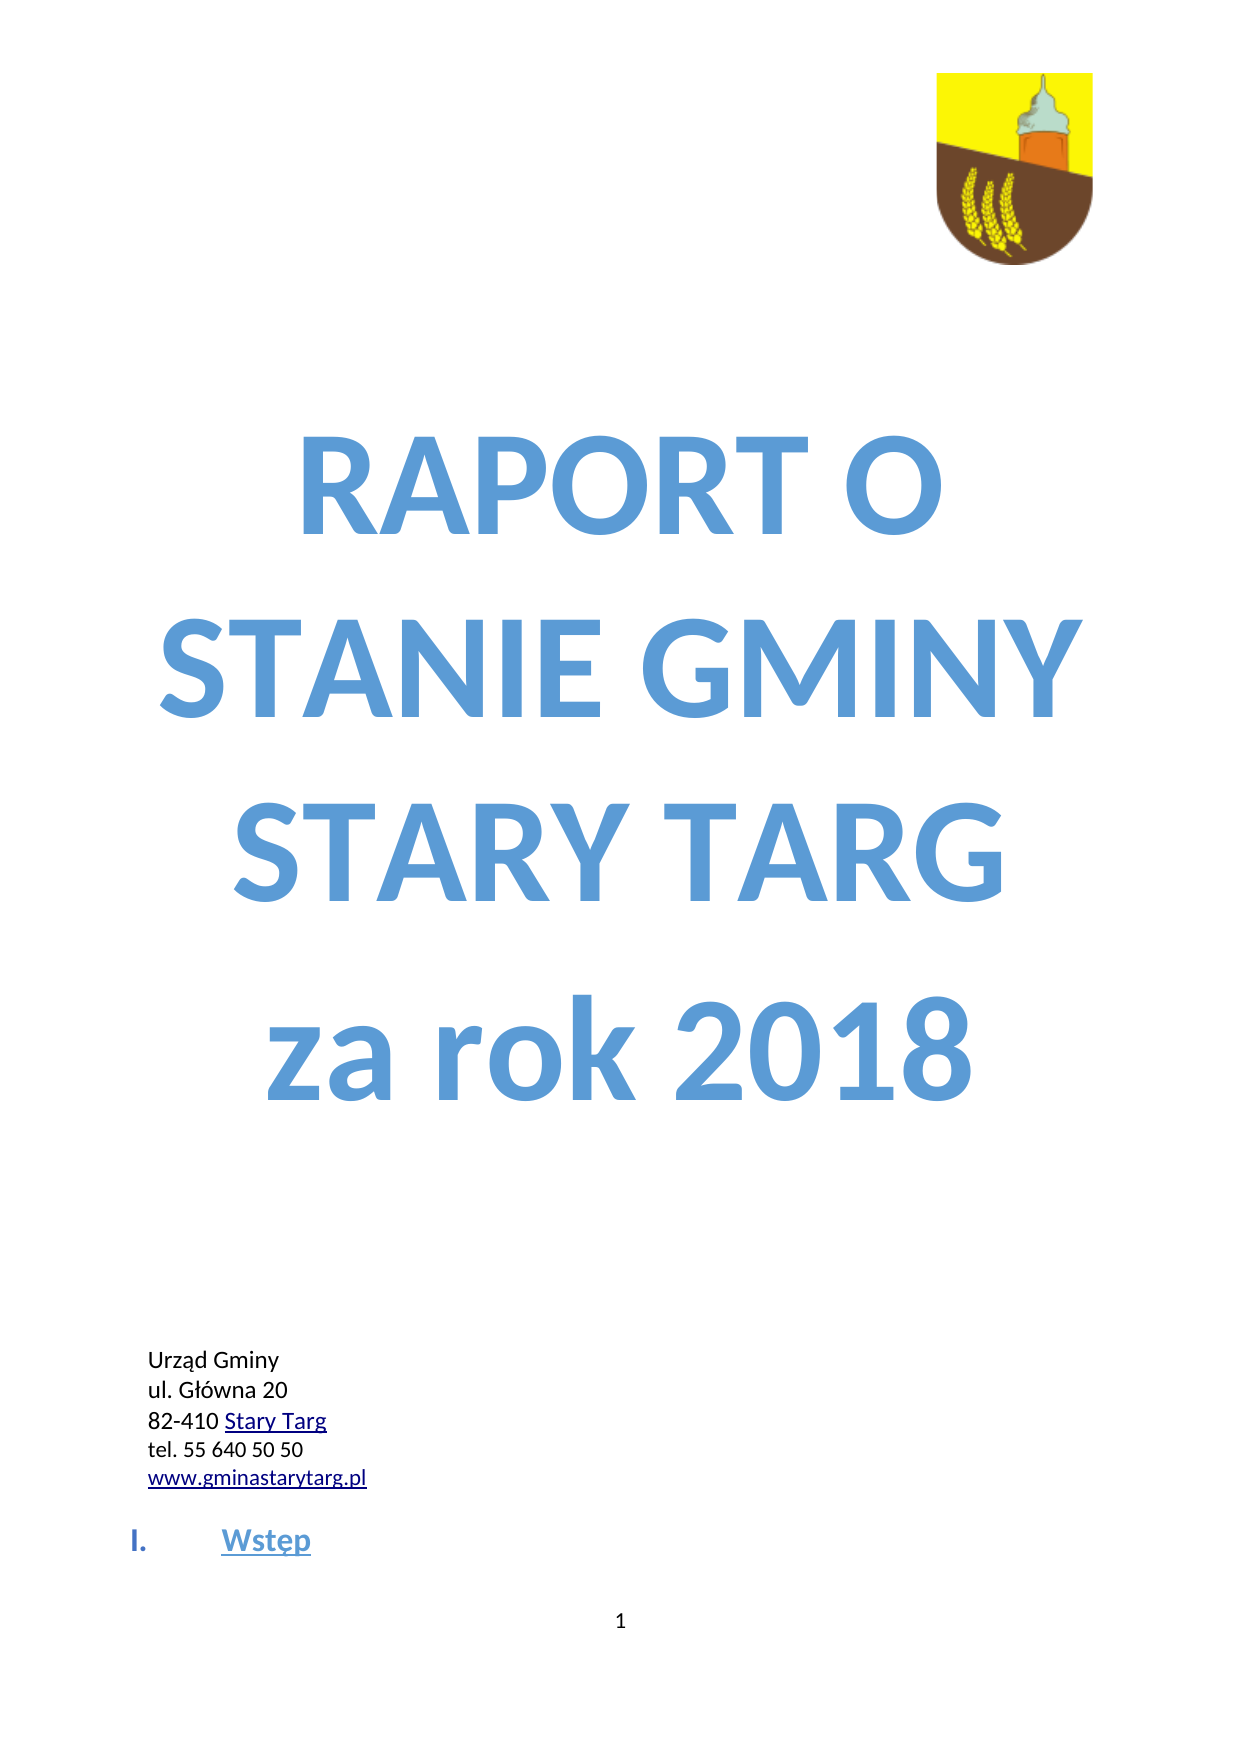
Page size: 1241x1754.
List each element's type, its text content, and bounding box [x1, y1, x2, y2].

text Urząd Gminy [148, 1344, 1093, 1374]
list Wstęp [148, 1519, 1093, 1560]
text za rok 2018 [148, 955, 1093, 1138]
text RAPORT O STANIE GMINY STARY TARG [148, 389, 1093, 938]
text www.gminastarytarg.pl [148, 1463, 1093, 1491]
text ul. Główna 20 82-410 Stary Targ [148, 1374, 1093, 1435]
text tel. 55 640 50 50 [148, 1435, 1093, 1463]
